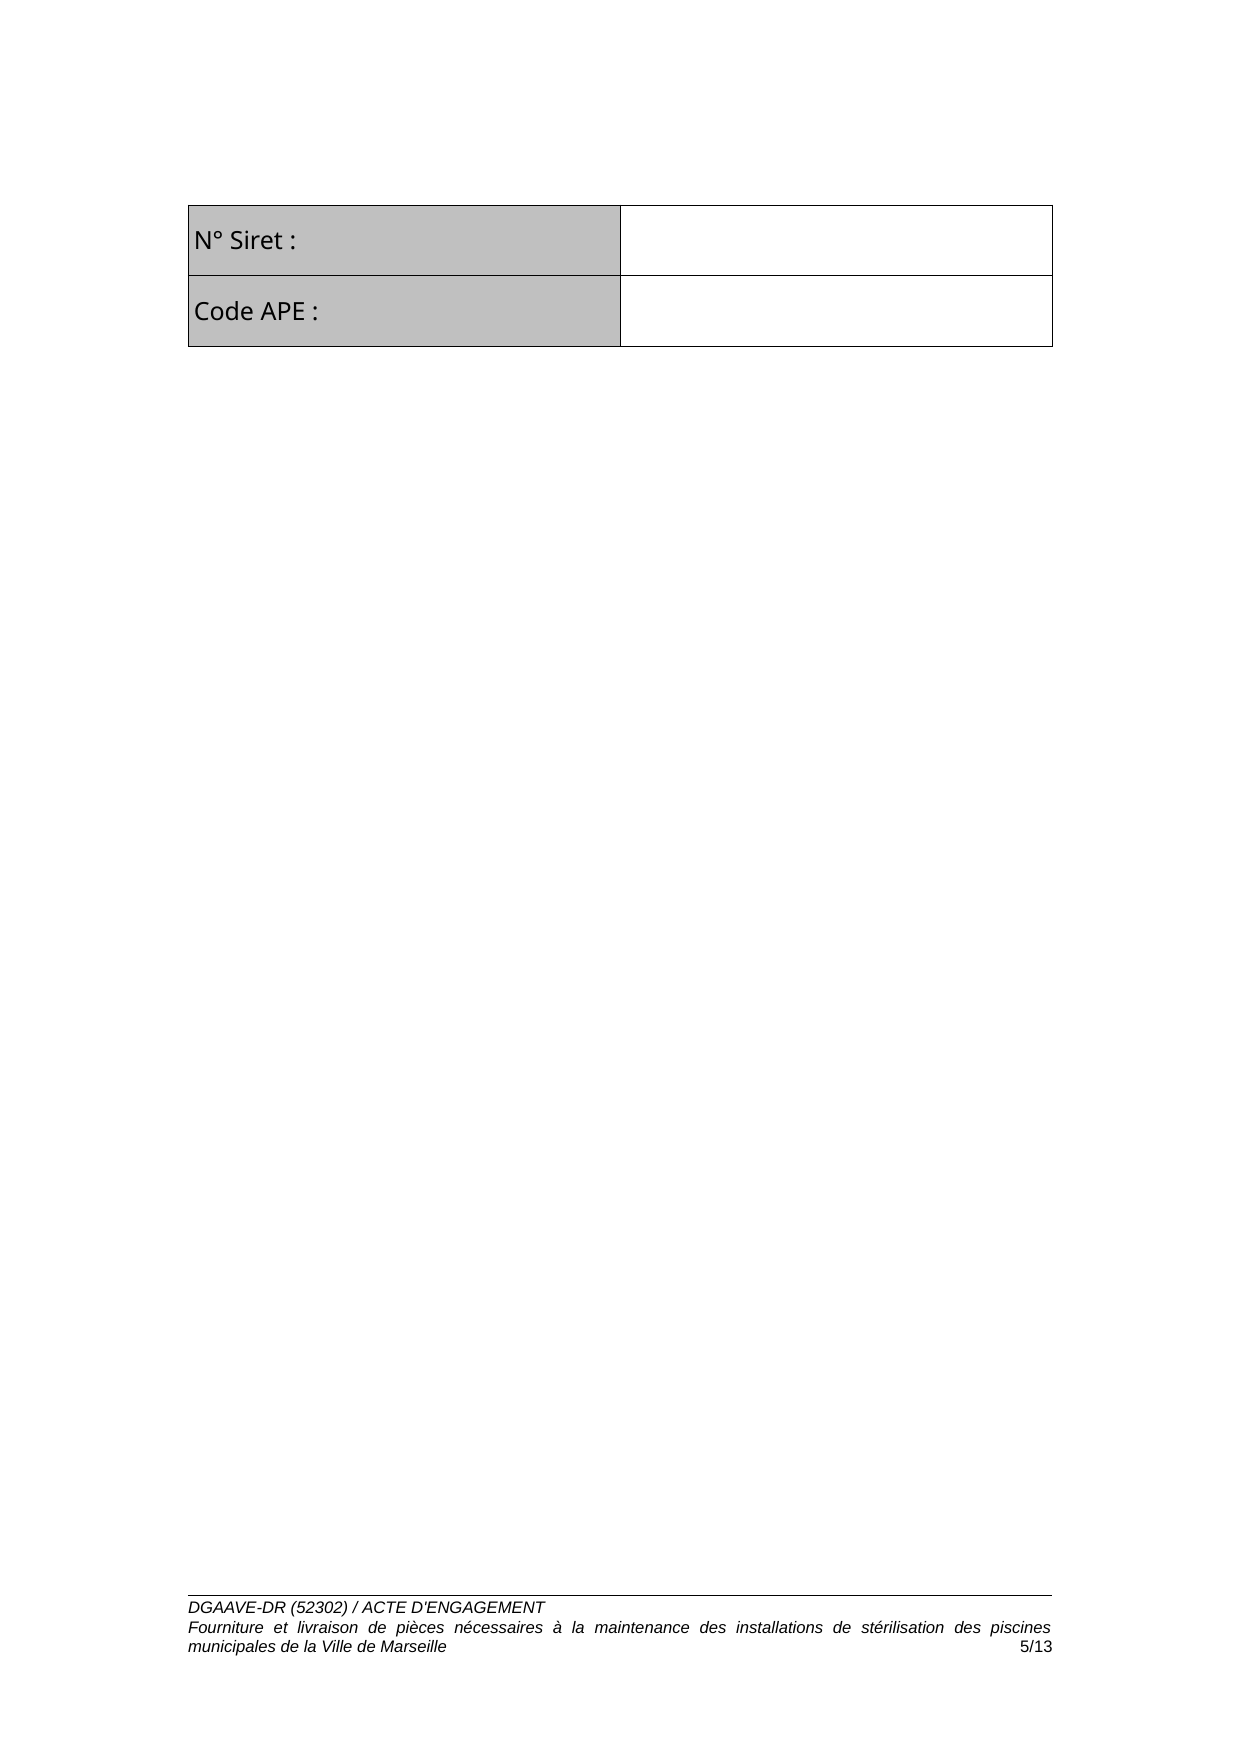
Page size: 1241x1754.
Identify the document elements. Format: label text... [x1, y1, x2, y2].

table_cell [621, 206, 1052, 275]
table_cell [621, 276, 1052, 346]
table_cell N° Siret : [189, 206, 620, 275]
table_cell Code APE : [189, 276, 620, 346]
